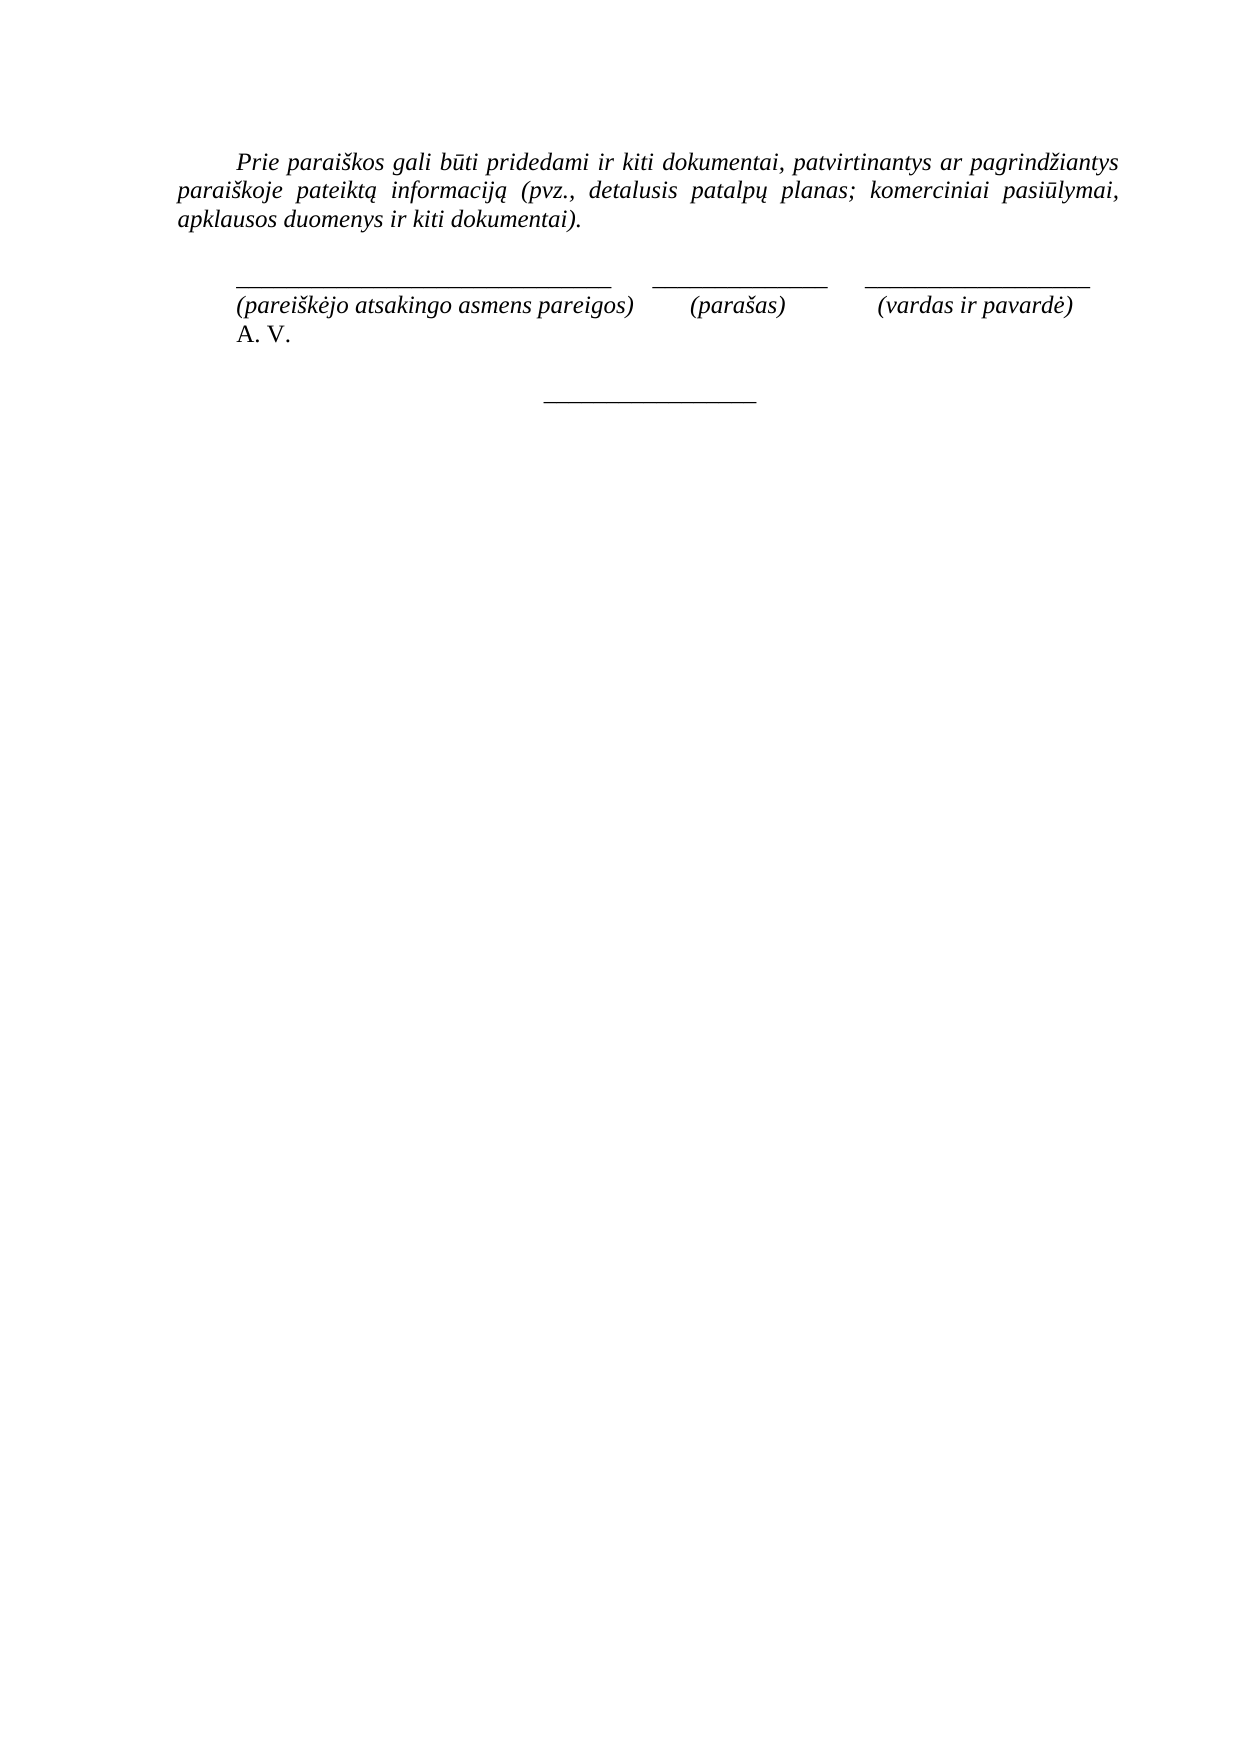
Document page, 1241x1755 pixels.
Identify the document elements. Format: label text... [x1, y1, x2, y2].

text ______________________________ ______________ __________________ [177, 262, 1122, 291]
text Prie paraiškos gali būti pridedami ir kiti dokumentai, patvirtinantys ar pagrindžiantys paraiškoje pateiktą informaciją (pvz., detalusis patalpų planas; komerciniai pasiūlymai, apklausos duomenys ir kiti dokumentai). [177, 147, 1122, 233]
text (pareiškėjo atsakingo asmens pareigos) (parašas) (vardas ir pavardė) [177, 291, 1122, 319]
text _________________ [177, 377, 1122, 406]
text A. V. [177, 319, 1122, 348]
